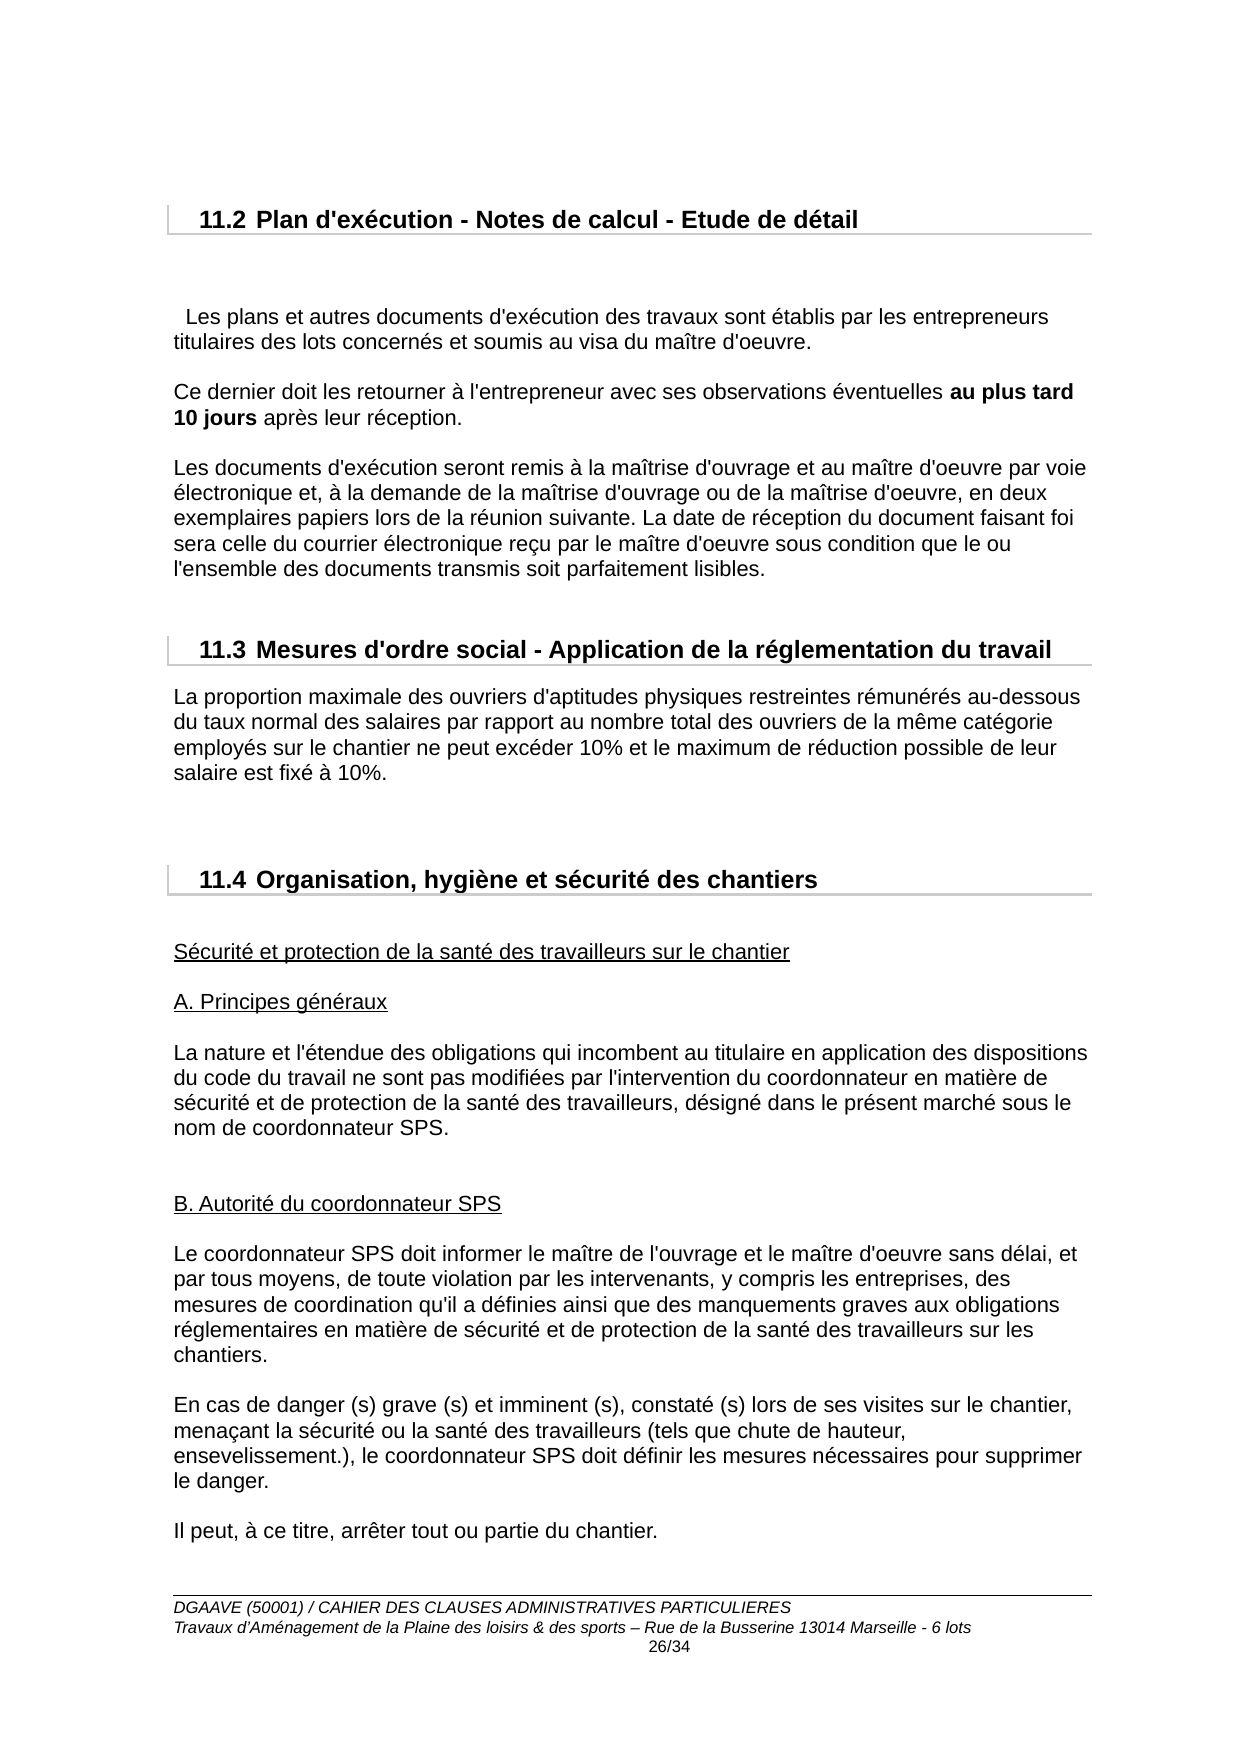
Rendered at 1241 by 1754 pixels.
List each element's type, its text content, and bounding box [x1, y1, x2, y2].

subtitle Organisation, hygiène et sécurité des chantiers [169, 865, 1092, 893]
subtitle Mesures d'ordre social - Application de la réglementation du travail [169, 636, 1092, 664]
text Ce dernier doit les retourner à l'entrepreneur avec ses observations éventuelles au plus tard 10 jours après leur réception. [173, 379, 1092, 429]
text Les plans et autres documents d'exécution des travaux sont établis par les entrepreneurs titulaires des lots concernés et soumis au visa du maître d'oeuvre. [173, 303, 1092, 354]
text La proportion maximale des ouvriers d'aptitudes physiques restreintes rémunérés au-dessous du taux normal des salaires par rapport au nombre total des ouvriers de la même catégorie employés sur le chantier ne peut excéder 10% et le maximum de réduction possible de leur salaire est fixé à 10%. [173, 684, 1092, 785]
text A. Principes généraux [173, 989, 1092, 1014]
text Les documents d'exécution seront remis à la maîtrise d'ouvrage et au maître d'oeuvre par voie électronique et, à la demande de la maîtrise d'ouvrage ou de la maîtrise d'oeuvre, en deux exemplaires papiers lors de la réunion suivante. La date de réception du document faisant foi sera celle du courrier électronique reçu par le maître d'oeuvre sous condition que le ou l'ensemble des documents transmis soit parfaitement lisibles. [173, 455, 1092, 581]
text Le coordonnateur SPS doit informer le maître de l'ouvrage et le maître d'oeuvre sans délai, et par tous moyens, de toute violation par les intervenants, y compris les entreprises, des mesures de coordination qu'il a définies ainsi que des manquements graves aux obligations réglementaires en matière de sécurité et de protection de la santé des travailleurs sur les chantiers. [173, 1241, 1092, 1367]
text Sécurité et protection de la santé des travailleurs sur le chantier [173, 938, 1092, 964]
subtitle Plan d'exécution - Notes de calcul - Etude de détail [167, 204, 1092, 233]
text B. Autorité du coordonnateur SPS [173, 1191, 1092, 1216]
text En cas de danger (s) grave (s) et imminent (s), constaté (s) lors de ses visites sur le chantier, menaçant la sécurité ou la santé des travailleurs (tels que chute de hauteur, ensevelissement.), le coordonnateur SPS doit définir les mesures nécessaires pour supprimer le danger. [173, 1392, 1092, 1493]
text La nature et l'étendue des obligations qui incombent au titulaire en application des dispositions du code du travail ne sont pas modifiées par l'intervention du coordonnateur en matière de sécurité et de protection de la santé des travailleurs, désigné dans le présent marché sous le nom de coordonnateur SPS. [173, 1039, 1092, 1140]
text Il peut, à ce titre, arrêter tout ou partie du chantier. [173, 1518, 1092, 1543]
